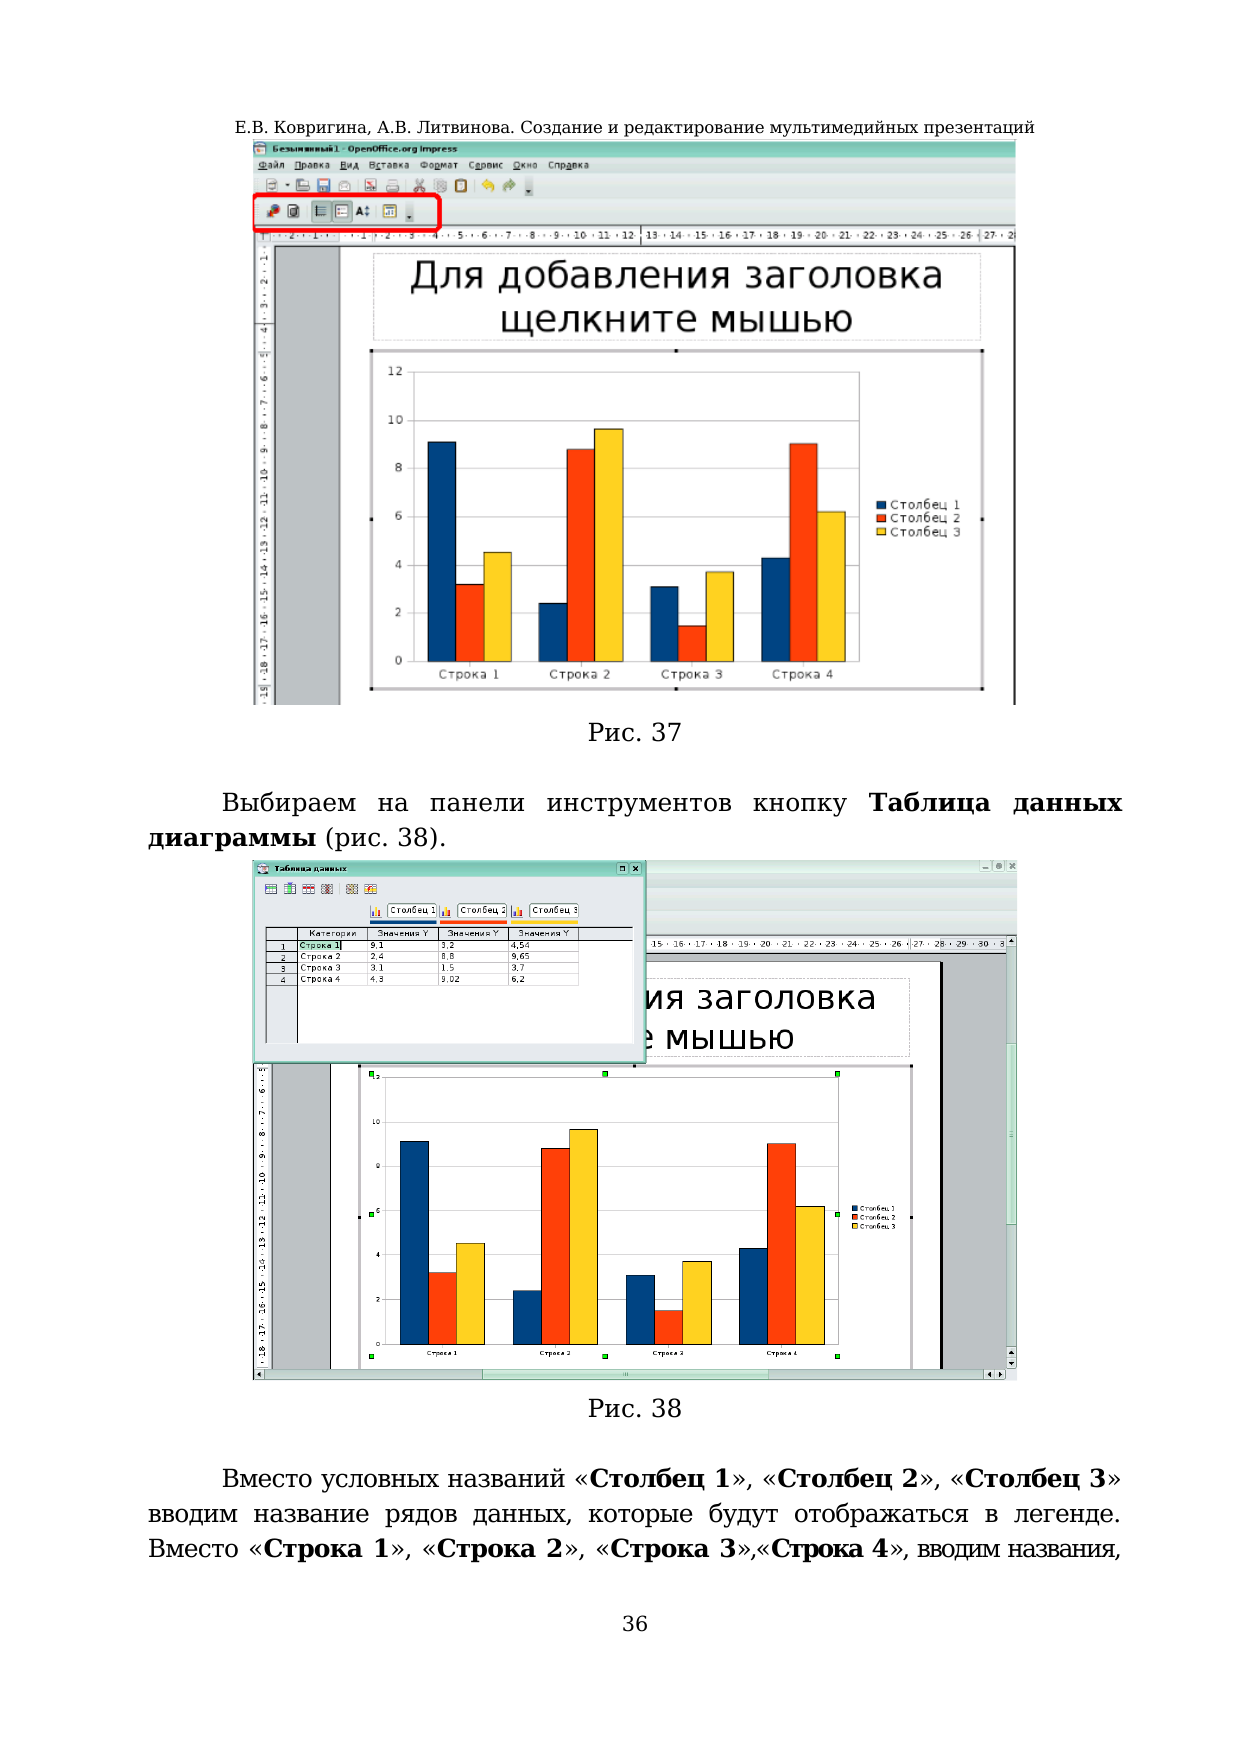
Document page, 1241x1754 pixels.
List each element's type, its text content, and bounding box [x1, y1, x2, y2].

text Рис. 38 [148, 1394, 1122, 1423]
picture [252, 860, 1018, 1381]
text Рис. 37 [148, 718, 1122, 747]
picture [252, 139, 1018, 705]
text Вместо условных названий «Столбец 1», «Столбец 2», «Столбец 3» вводим название рядов данных, которые будут отображаться в легенде. Вместо «Строка 1», «Строка 2», «Строка 3»,«Строка 4», вводим названия, [148, 1464, 1122, 1564]
text Выбираем на панели инструментов кнопку Таблица данных диаграммы (рис. 38). [148, 788, 1122, 853]
